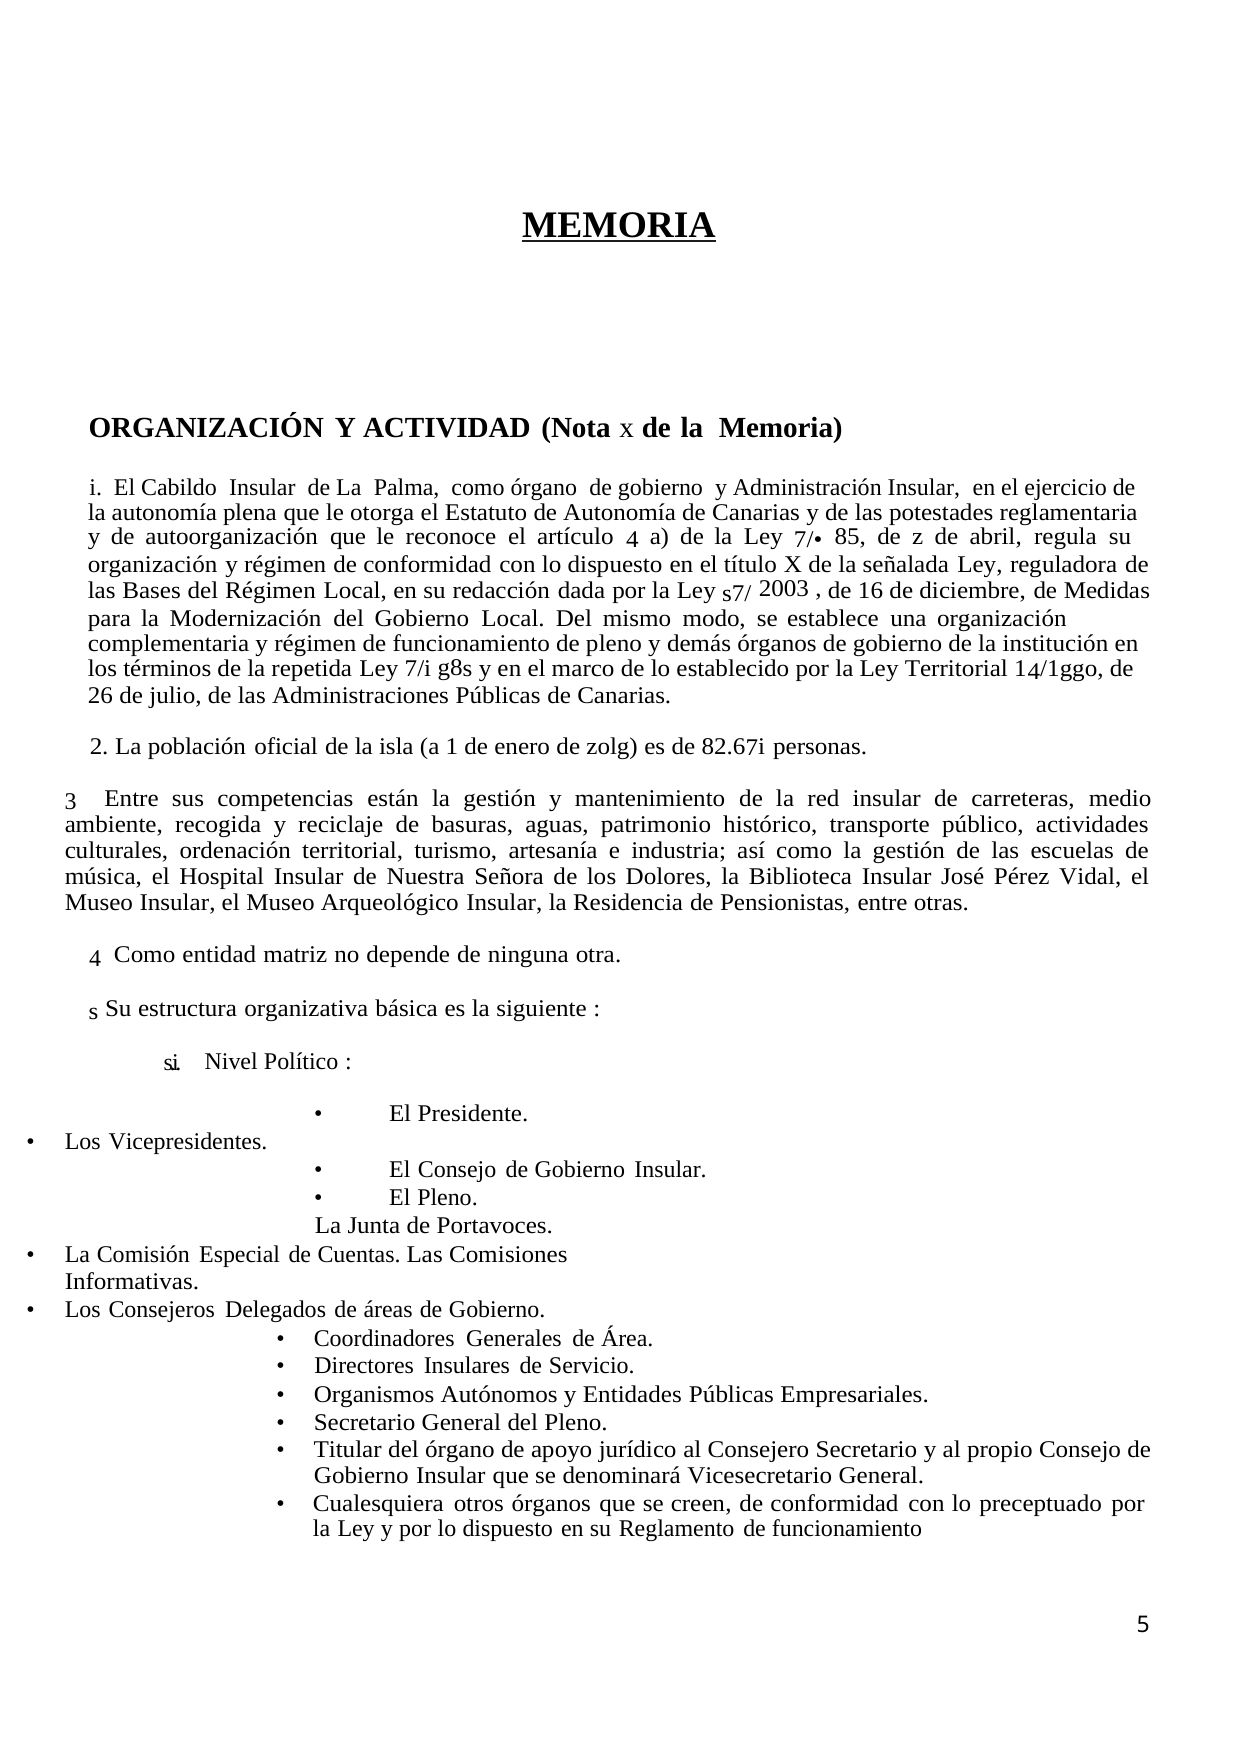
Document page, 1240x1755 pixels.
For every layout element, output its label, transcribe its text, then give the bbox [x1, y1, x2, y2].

list Secretario General del Pleno. [276, 1408, 1173, 1435]
list Cualesquiera otros órganos que se creen, de conformidad con lo preceptuado por la Ley y por lo dispuesto en su Reglamento de funcionamiento [276, 1491, 1151, 1542]
list Titular del órgano de apoyo jurídico al Consejero Secretario y al propio Consejo de Gobierno Insular que se denominará Vicesecretario General. [276, 1437, 1151, 1488]
subtitle ORGANIZACIÓN Y ACTIVIDAD (Nota x de la Memoria) [88, 410, 1173, 443]
list Los Vicepresidentes. [26, 1127, 1173, 1154]
text La Junta de Portavoces. [314, 1212, 1173, 1239]
text 2. La población oficial de la isla (a 1 de enero de zolg) es de 82.67i personas. [89, 732, 1173, 761]
list Nivel Político : [163, 1047, 1173, 1075]
list Entre sus competencias están la gestión y mantenimiento de la red insular de carreteras, medio ambiente, recogida y reciclaje de basuras, aguas, patrimonio histórico, transporte público, actividades culturales, ordenación territorial, turismo, artesanía e industria; así como la gestión de las escuelas de música, el Hospital Insular de Nuestra Señora de los Dolores, la Biblioteca Insular José Pérez Vidal, el Museo Insular, el Museo Arqueológico Insular, la Residencia de Pensionistas, entre otras. [64, 785, 1151, 916]
list El Presidente. [314, 1099, 1173, 1126]
list Directores Insulares de Servicio. [276, 1352, 1173, 1379]
list Como entidad matriz no depende de ninguna otra. s Su estructura organizativa básica es la siguiente : [88, 941, 622, 1024]
text MEMORIA [199, 203, 1038, 246]
list El Consejo de Gobierno Insular. [314, 1155, 1173, 1182]
list Los Consejeros Delegados de áreas de Gobierno. [26, 1295, 1173, 1323]
list Coordinadores Generales de Área. [276, 1323, 1173, 1351]
text i. El Cabildo Insular de La Palma, como órgano de gobierno y Administración Insular, en el ejercicio de la autonomía plena que le otorga el Estatuto de Autonomía de Canarias y de las potestades reglamentaria y de autoorganización que le reconoce el artículo 4 a) de la Ley 7/• 85, de z de abril, regula su organización y régimen de conformidad con lo dispuesto en el título X de la señalada Ley, reguladora de las Bases del Régimen Local, en su redacción dada por la Ley s7/ 2003 , de 16 de diciembre, de Medidas para la Modernización del Gobierno Local. Del mismo modo, se establece una organización complementaria y régimen de funcionamiento de pleno y demás órganos de gobierno de la institución en los términos de la repetida Ley 7/i g8s y en el marco de lo establecido por la Ley Territorial 14/1ggo, de 26 de julio, de las Administraciones Públicas de Canarias. [88, 476, 1151, 709]
list La Comisión Especial de Cuentas. Las Comisiones Informativas. [26, 1239, 653, 1295]
list El Pleno. [314, 1183, 1173, 1211]
list Organismos Autónomos y Entidades Públicas Empresariales. [276, 1380, 1173, 1407]
